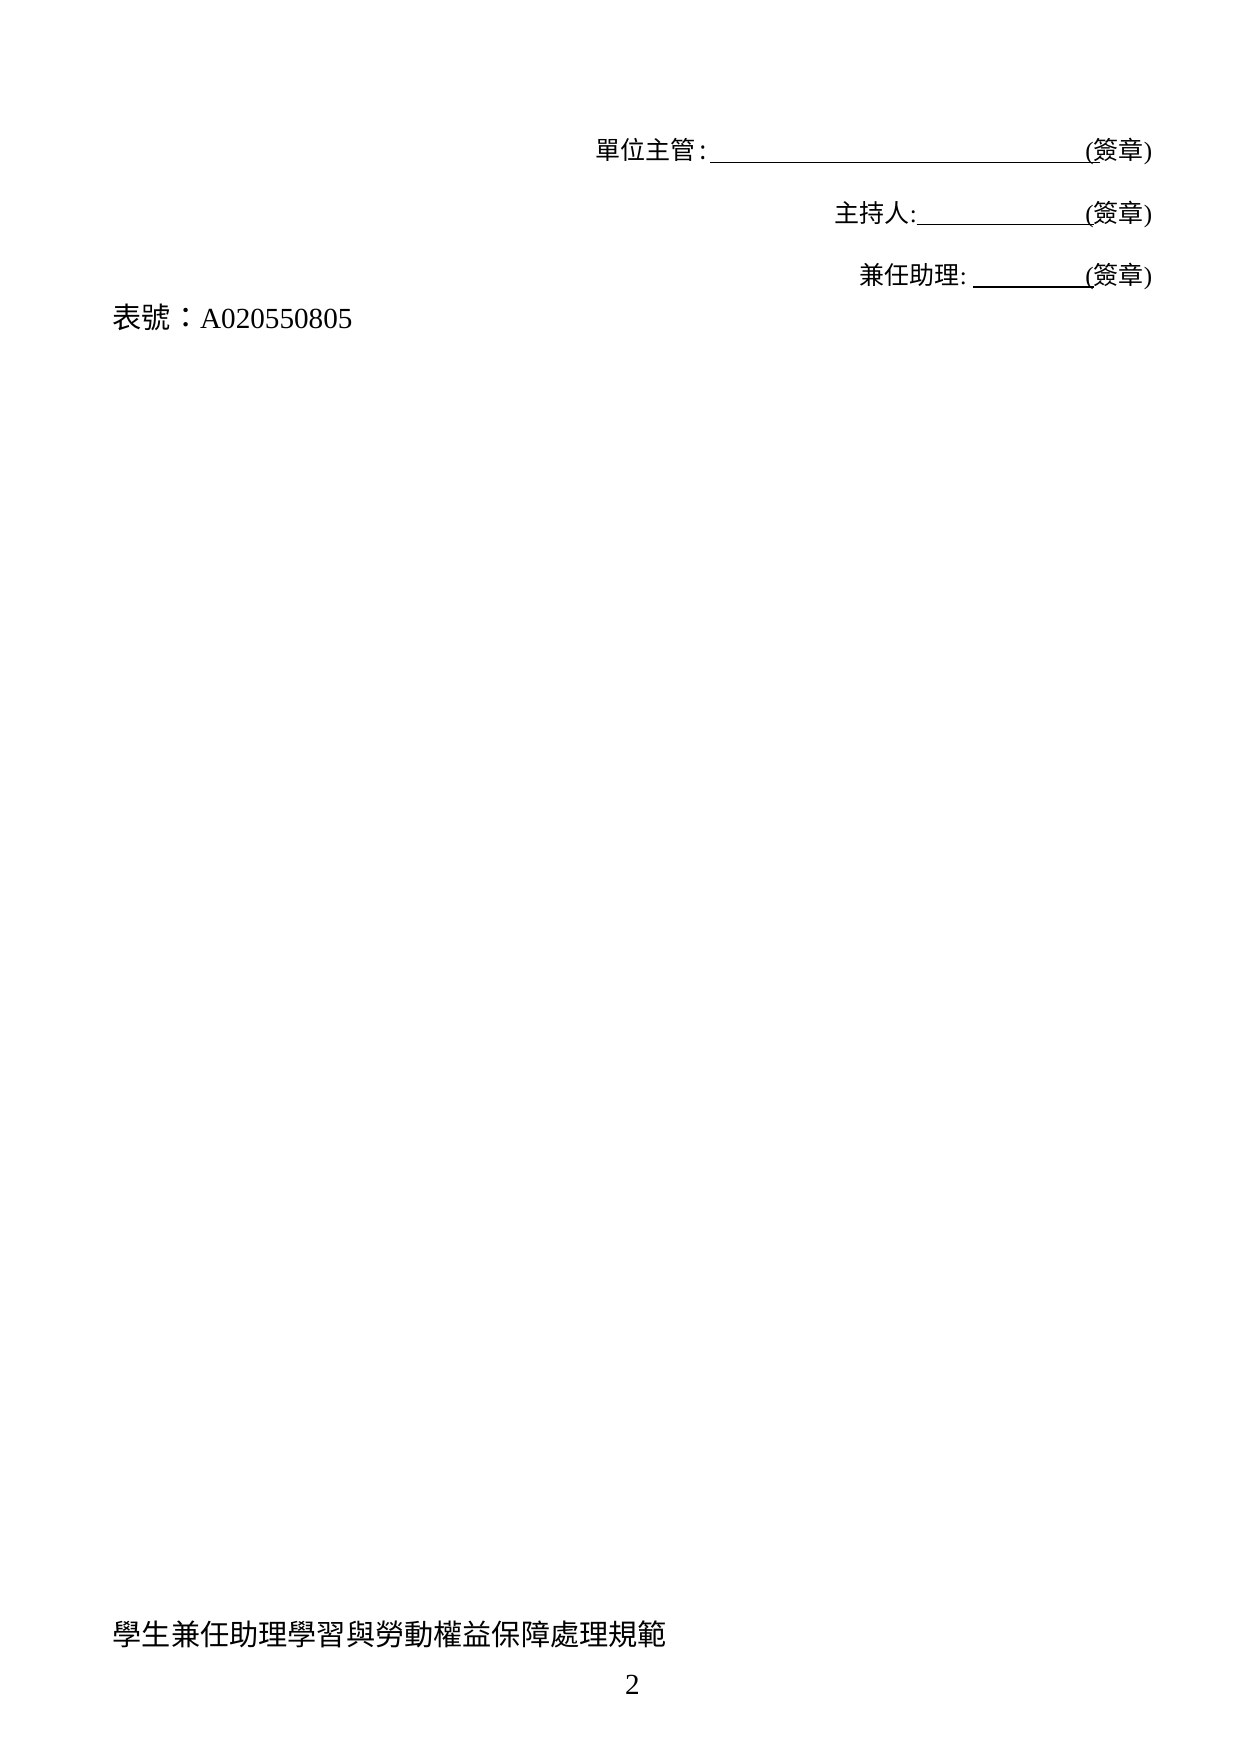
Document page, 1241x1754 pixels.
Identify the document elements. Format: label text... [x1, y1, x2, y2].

text 表號：A020550805 [112, 294, 1152, 337]
text 單位主管: (簽章) [313, 107, 1152, 169]
text 主持人: (簽章) [313, 169, 1152, 232]
text 兼任助理: (簽章) [112, 232, 1152, 294]
